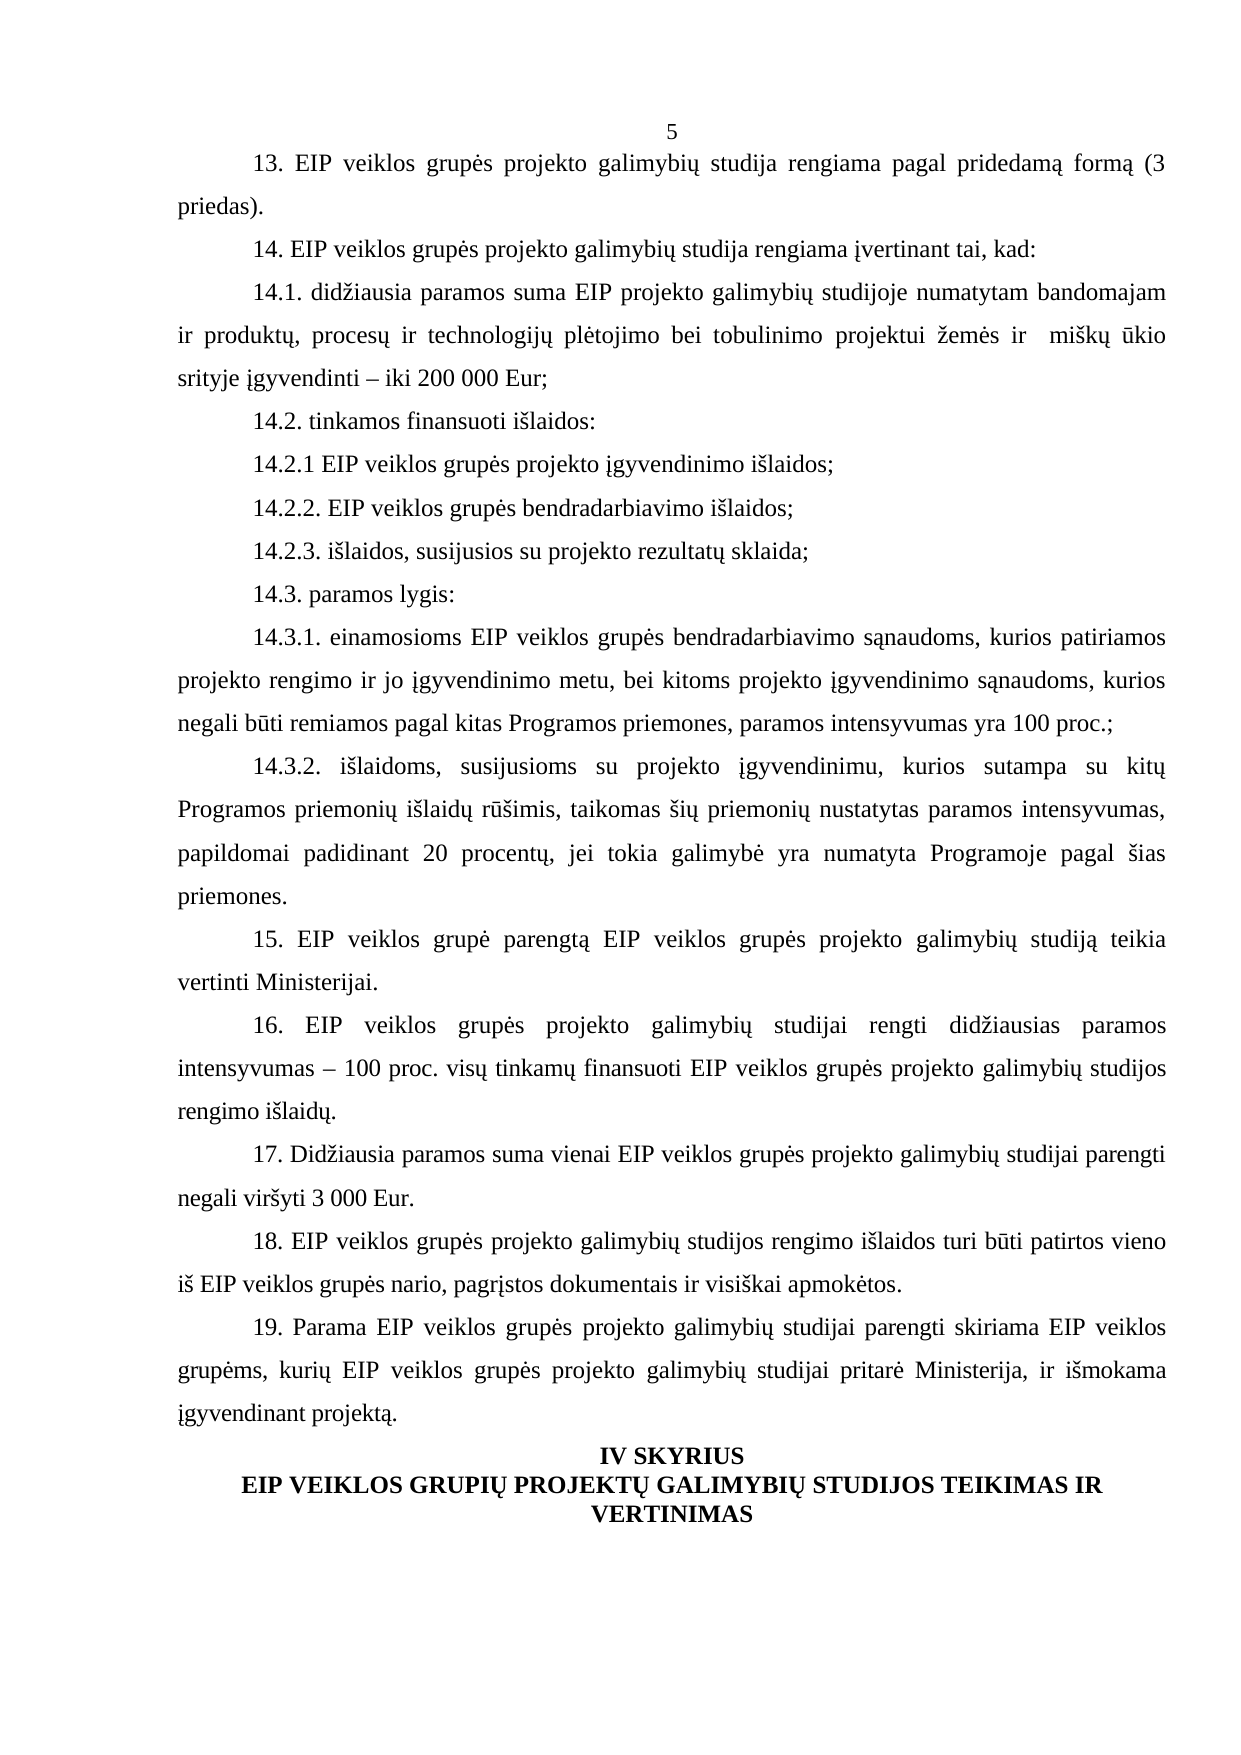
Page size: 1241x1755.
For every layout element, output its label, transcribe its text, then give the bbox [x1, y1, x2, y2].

text 14.3.1. einamosioms EIP veiklos grupės bendradarbiavimo sąnaudoms, kurios patiriamos projekto rengimo ir jo įgyvendinimo metu, bei kitoms projekto įgyvendinimo sąnaudoms, kurios negali būti remiamos pagal kitas Programos priemones, paramos intensyvumas yra 100 proc.; [177, 622, 1166, 737]
text 14. EIP veiklos grupės projekto galimybių studija rengiama įvertinant tai, kad: [177, 234, 1166, 263]
text 14.2. tinkamos finansuoti išlaidos: [177, 406, 1166, 435]
text 14.2.3. išlaidos, susijusios su projekto rezultatų sklaida; [177, 536, 1166, 564]
text 19. Parama EIP veiklos grupės projekto galimybių studijai parengti skiriama EIP veiklos grupėms, kurių EIP veiklos grupės projekto galimybių studijai pritarė Ministerija, ir išmokama įgyvendinant projektą. [177, 1312, 1166, 1427]
text 17. Didžiausia paramos suma vienai EIP veiklos grupės projekto galimybių studijai parengti negali viršyti 3 000 Eur. [177, 1139, 1166, 1211]
text 16. EIP veiklos grupės projekto galimybių studijai rengti didžiausias paramos intensyvumas – 100 proc. visų tinkamų finansuoti EIP veiklos grupės projekto galimybių studijos rengimo išlaidų. [177, 1010, 1166, 1125]
text 14.1. didžiausia paramos suma EIP projekto galimybių studijoje numatytam bandomajam ir produktų, procesų ir technologijų plėtojimo bei tobulinimo projektui žemės ir miškų ūkio srityje įgyvendinti – iki 200 000 Eur; [177, 277, 1166, 392]
text 13. EIP veiklos grupės projekto galimybių studija rengiama pagal pridedamą formą (3 priedas). [177, 148, 1166, 219]
text 14.2.1 EIP veiklos grupės projekto įgyvendinimo išlaidos; [177, 449, 1166, 478]
text 14.3.2. išlaidoms, susijusioms su projekto įgyvendinimu, kurios sutampa su kitų Programos priemonių išlaidų rūšimis, taikomas šių priemonių nustatytas paramos intensyvumas, papildomai padidinant 20 procentų, jei tokia galimybė yra numatyta Programoje pagal šias priemones. [177, 751, 1166, 909]
text 14.3. paramos lygis: [177, 579, 1166, 608]
text 14.2.2. EIP veiklos grupės bendradarbiavimo išlaidos; [177, 493, 1166, 521]
text IV SKYRIUS [177, 1441, 1166, 1470]
text 15. EIP veiklos grupė parengtą EIP veiklos grupės projekto galimybių studiją teikia vertinti Ministerijai. [177, 924, 1166, 996]
text 18. EIP veiklos grupės projekto galimybių studijos rengimo išlaidos turi būti patirtos vieno iš EIP veiklos grupės nario, pagrįstos dokumentais ir visiškai apmokėtos. [177, 1226, 1166, 1298]
text EIP VEIKLOS GRUPIŲ PROJEKTŲ GALIMYBIŲ STUDIJOS TEIKIMAS IR VERTINIMAS [177, 1470, 1166, 1528]
